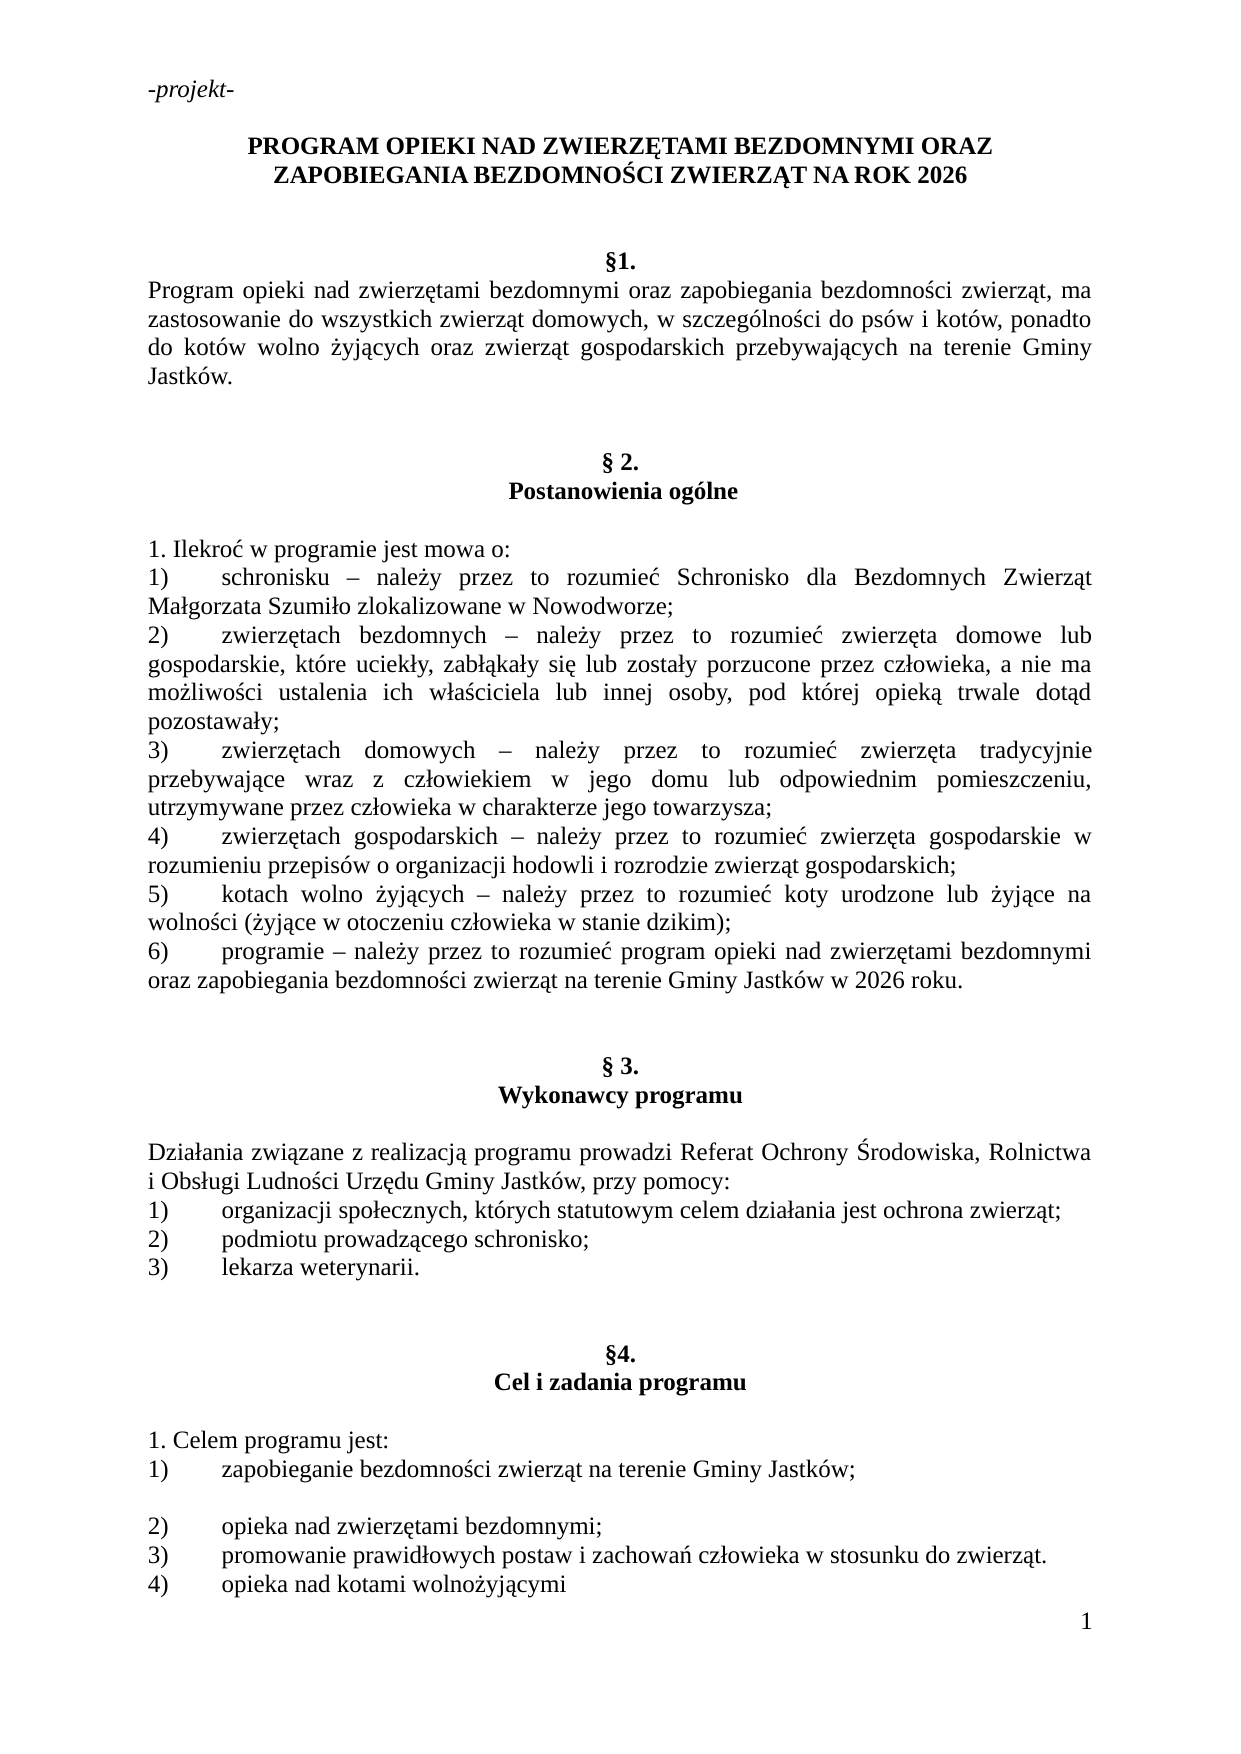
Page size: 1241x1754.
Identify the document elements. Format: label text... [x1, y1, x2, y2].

text Wykonawcy programu [148, 1080, 1093, 1109]
list lekarza weterynarii. [148, 1252, 1093, 1281]
list kotach wolno żyjących – należy przez to rozumieć koty urodzone lub żyjące na wolności (żyjące w otoczeniu człowieka w stanie dzikim); [148, 879, 1093, 936]
text § 3. [148, 1051, 1093, 1080]
text Postanowienia ogólne [148, 476, 1093, 505]
text Program opieki nad zwierzętami bezdomnymi oraz zapobiegania bezdomności zwierząt, ma zastosowanie do wszystkich zwierząt domowych, w szczególności do psów i kotów, ponadto do kotów wolno żyjących oraz zwierząt gospodarskich przebywających na terenie Gminy Jastków. [148, 275, 1093, 390]
list programie – należy przez to rozumieć program opieki nad zwierzętami bezdomnymi oraz zapobiegania bezdomności zwierząt na terenie Gminy Jastków w 2026 roku. [148, 936, 1093, 994]
list promowanie prawidłowych postaw i zachowań człowieka w stosunku do zwierząt. [148, 1540, 1093, 1569]
text § 2. [148, 447, 1093, 476]
list schronisku – należy przez to rozumieć Schronisko dla Bezdomnych Zwierząt Małgorzata Szumiło zlokalizowane w Nowodworze; [148, 562, 1093, 620]
list podmiotu prowadzącego schronisko; [148, 1224, 1093, 1252]
text 1. Ilekroć w programie jest mowa o: [148, 534, 1093, 562]
list zwierzętach domowych – należy przez to rozumieć zwierzęta tradycyjnie przebywające wraz z człowiekiem w jego domu lub odpowiednim pomieszczeniu, utrzymywane przez człowieka w charakterze jego towarzysza; [148, 735, 1093, 821]
text Cel i zadania programu [148, 1367, 1093, 1396]
list zapobieganie bezdomności zwierząt na terenie Gminy Jastków; [148, 1454, 1093, 1482]
text PROGRAM OPIEKI NAD ZWIERZĘTAMI BEZDOMNYMI ORAZ ZAPOBIEGANIA BEZDOMNOŚCI ZWIERZĄT NA ROK 2026 [148, 131, 1093, 189]
text §4. [148, 1339, 1093, 1367]
list opieka nad kotami wolnożyjącymi [148, 1569, 1093, 1597]
text §1. [148, 246, 1093, 275]
list organizacji społecznych, których statutowym celem działania jest ochrona zwierząt; [148, 1195, 1093, 1224]
list zwierzętach gospodarskich – należy przez to rozumieć zwierzęta gospodarskie w rozumieniu przepisów o organizacji hodowli i rozrodzie zwierząt gospodarskich; [148, 821, 1093, 879]
text 1. Celem programu jest: [148, 1425, 1093, 1454]
text Działania związane z realizacją programu prowadzi Referat Ochrony Środowiska, Rolnictwa i Obsługi Ludności Urzędu Gminy Jastków, przy pomocy: [148, 1137, 1093, 1195]
list zwierzętach bezdomnych – należy przez to rozumieć zwierzęta domowe lub gospodarskie, które uciekły, zabłąkały się lub zostały porzucone przez człowieka, a nie ma możliwości ustalenia ich właściciela lub innej osoby, pod której opieką trwale dotąd pozostawały; [148, 620, 1093, 735]
text -projekt- [148, 74, 1093, 102]
list opieka nad zwierzętami bezdomnymi; [148, 1511, 1093, 1540]
